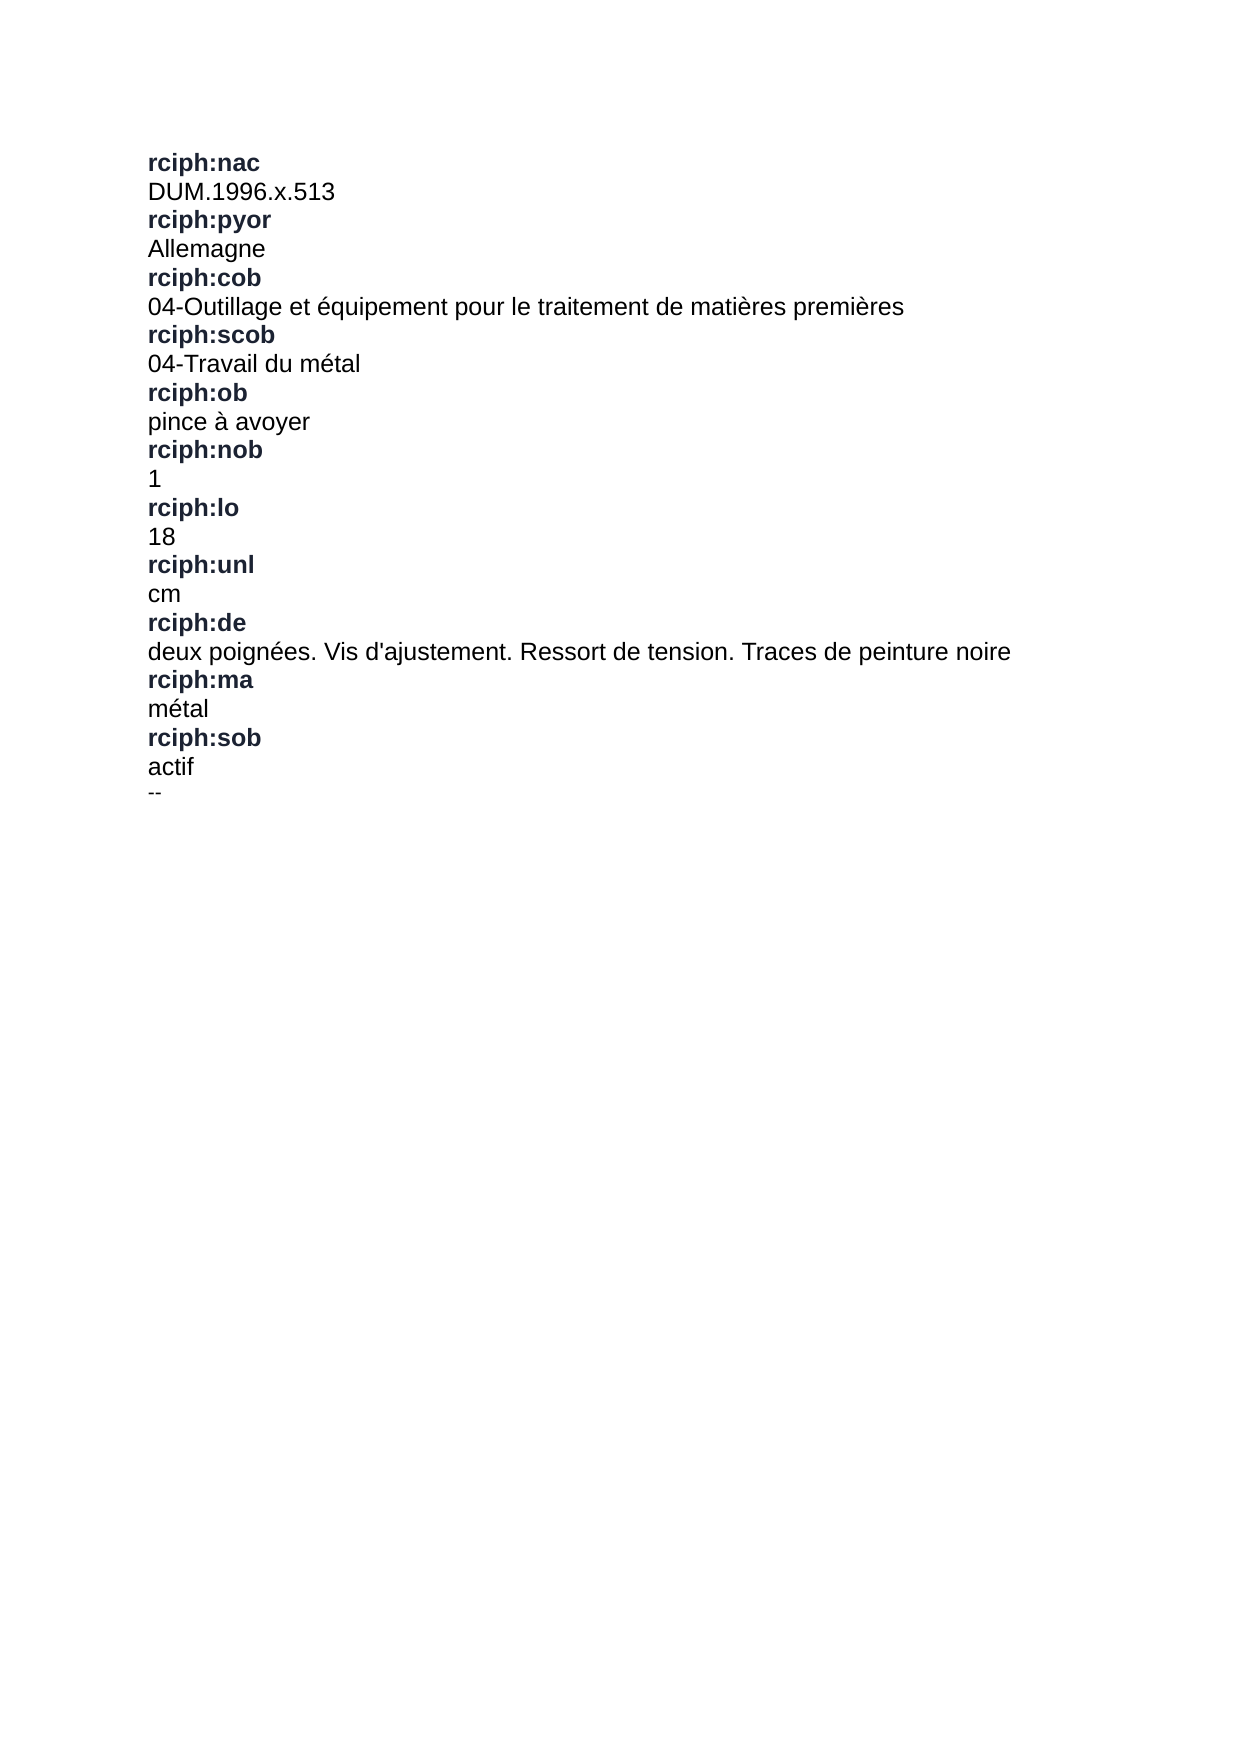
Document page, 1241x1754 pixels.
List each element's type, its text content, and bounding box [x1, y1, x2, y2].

text deux poignées. Vis d'ajustement. Ressort de tension. Traces de peinture noire [148, 636, 1092, 665]
text pince à avoyer [148, 406, 1092, 435]
text rciph:lo [148, 493, 1092, 521]
text rciph:sob [148, 723, 1092, 751]
text 1 [148, 464, 1092, 493]
text rciph:ma [148, 665, 1092, 694]
text métal [148, 694, 1092, 723]
text rciph:pyor [148, 205, 1092, 234]
text rciph:scob [148, 320, 1092, 349]
text rciph:nob [148, 435, 1092, 464]
text rciph:ob [148, 378, 1092, 406]
text -- [148, 780, 1092, 804]
text actif [148, 751, 1092, 780]
text 04-Outillage et équipement pour le traitement de matières premières [148, 291, 1092, 320]
text 18 [148, 521, 1092, 550]
text Allemagne [148, 234, 1092, 263]
text rciph:de [148, 608, 1092, 636]
text rciph:unl [148, 550, 1092, 579]
text 04-Travail du métal [148, 349, 1092, 378]
text rciph:cob [148, 263, 1092, 291]
text rciph:nac [148, 148, 1092, 176]
text DUM.1996.x.513 [148, 176, 1092, 205]
text cm [148, 579, 1092, 608]
